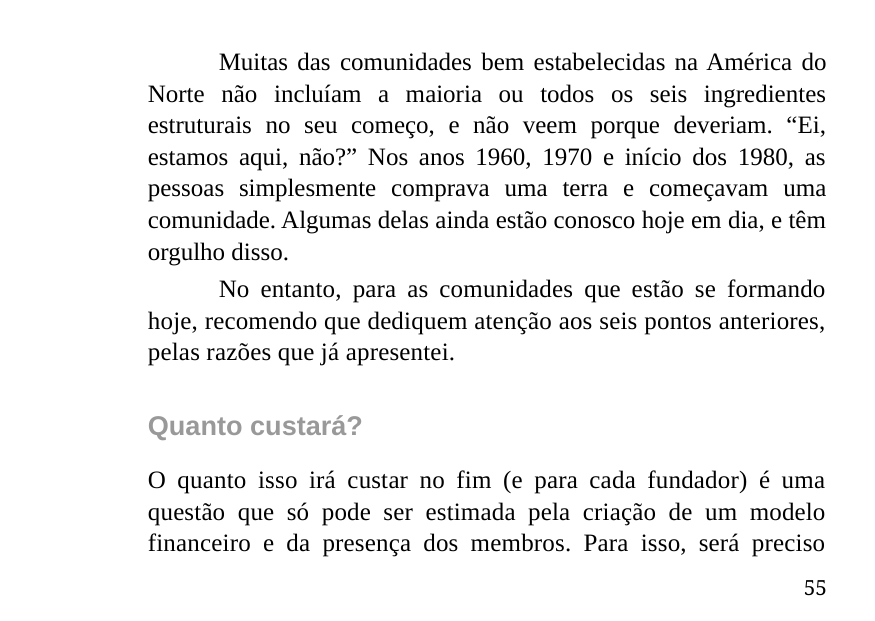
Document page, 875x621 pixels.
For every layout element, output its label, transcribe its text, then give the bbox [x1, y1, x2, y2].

text O quanto isso irá custar no fim (e para cada fundador) é uma questão que só pode ser estimada pela criação de um modelo financeiro e da presença dos membros. Para isso, será preciso [148, 465, 827, 557]
subtitle Quanto custará? [148, 410, 827, 441]
text No entanto, para as comunidades que estão se formando hoje, recomendo que dediquem atenção aos seis pontos anteriores, pelas razões que já apresentei. [148, 274, 827, 366]
text Muitas das comunidades bem estabelecidas na América do Norte não incluíam a maioria ou todos os seis ingredientes estruturais no seu começo, e não veem porque deveriam. “Ei, estamos aqui, não?” Nos anos 1960, 1970 e início dos 1980, as pessoas simplesmente comprava uma terra e começavam uma comunidade. Algumas delas ainda estão conosco hoje em dia, e têm orgulho disso. [148, 47, 827, 265]
